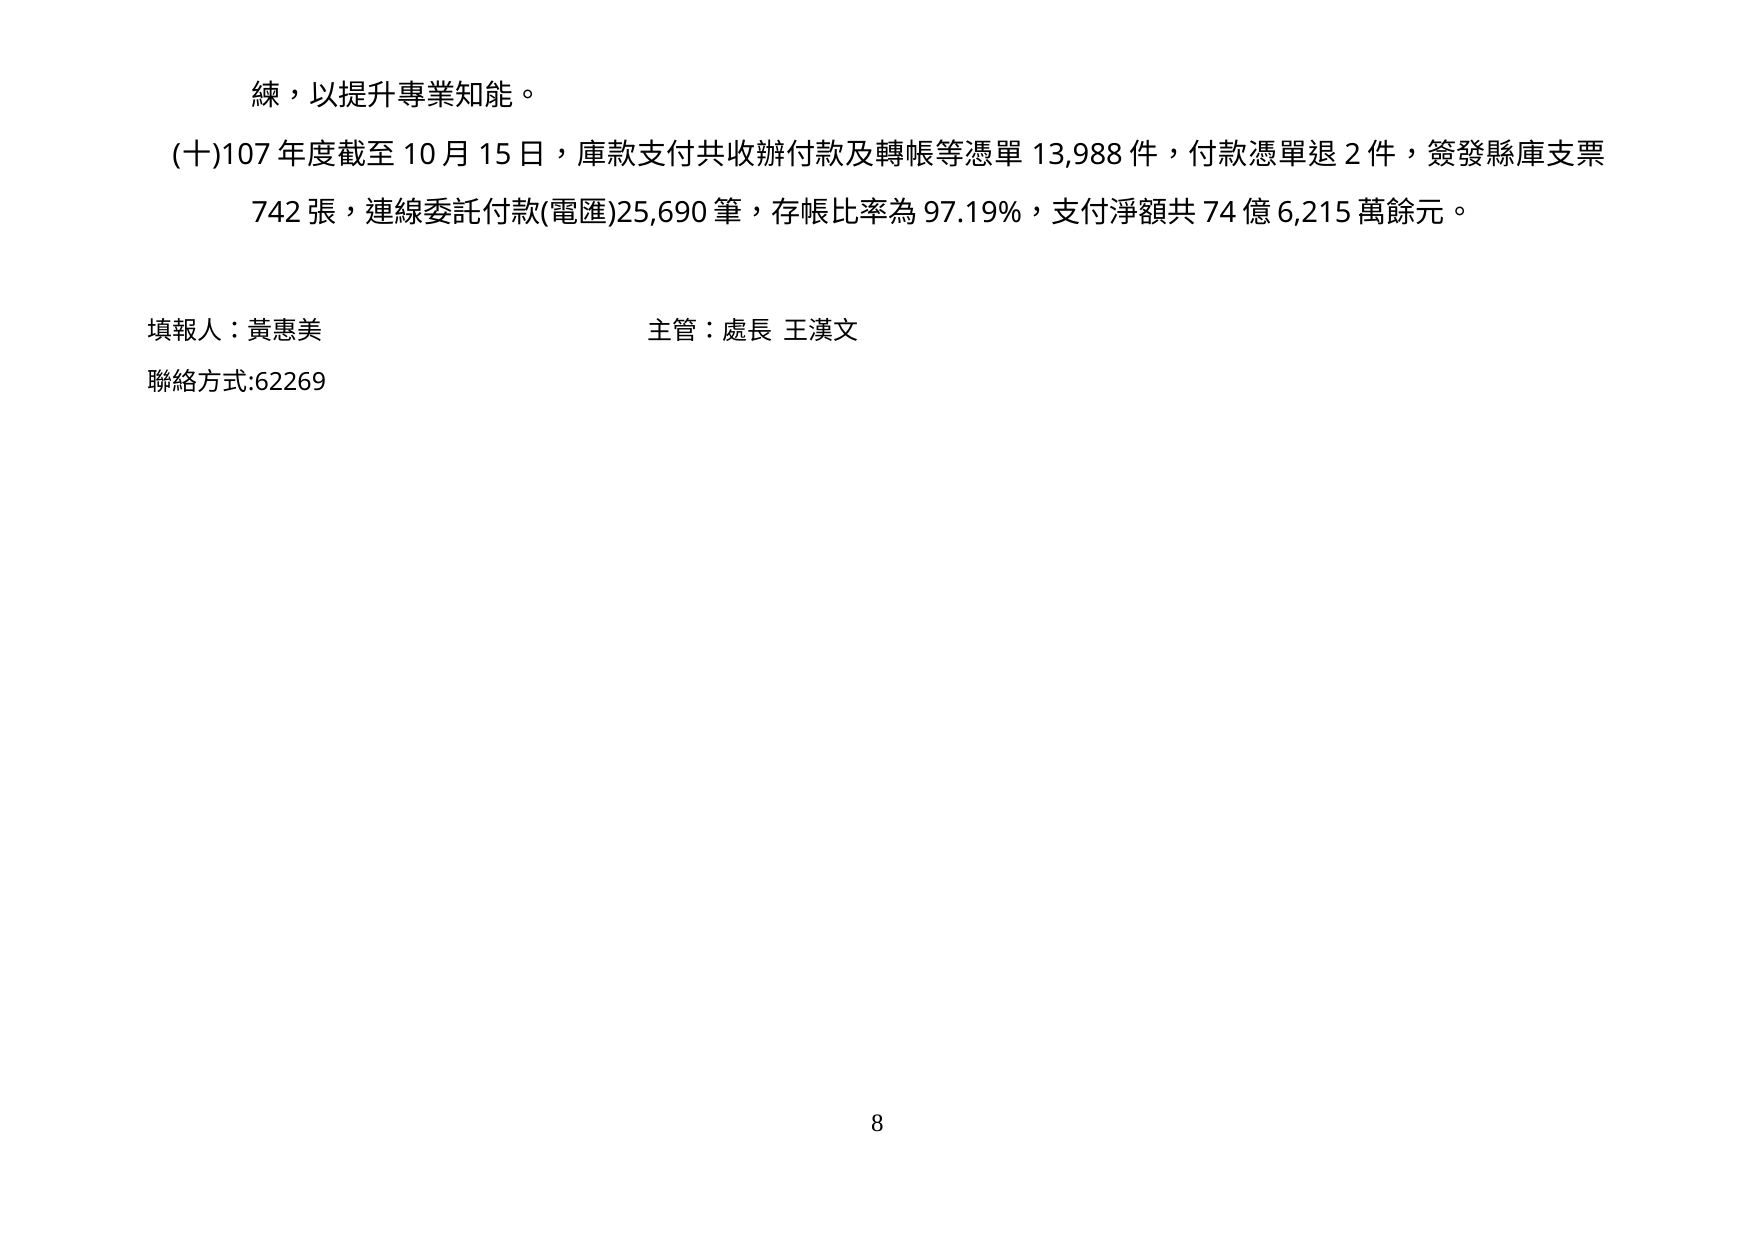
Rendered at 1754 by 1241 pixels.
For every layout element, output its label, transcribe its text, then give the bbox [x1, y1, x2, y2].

text 填報人：黃惠美 主管：處長 王漢文 [148, 292, 1606, 351]
text 聯絡方式:62269 [148, 351, 1606, 401]
text 練，以提升專業知能。 [148, 59, 1606, 117]
text (十)107年度截至10月15日，庫款支付共收辦付款及轉帳等憑單13,988件，付款憑單退2件，簽發縣庫支票742張，連線委託付款(電匯)25,690筆，存帳比率為97.19%，支付淨額共74億6,215萬餘元。 [148, 117, 1606, 234]
